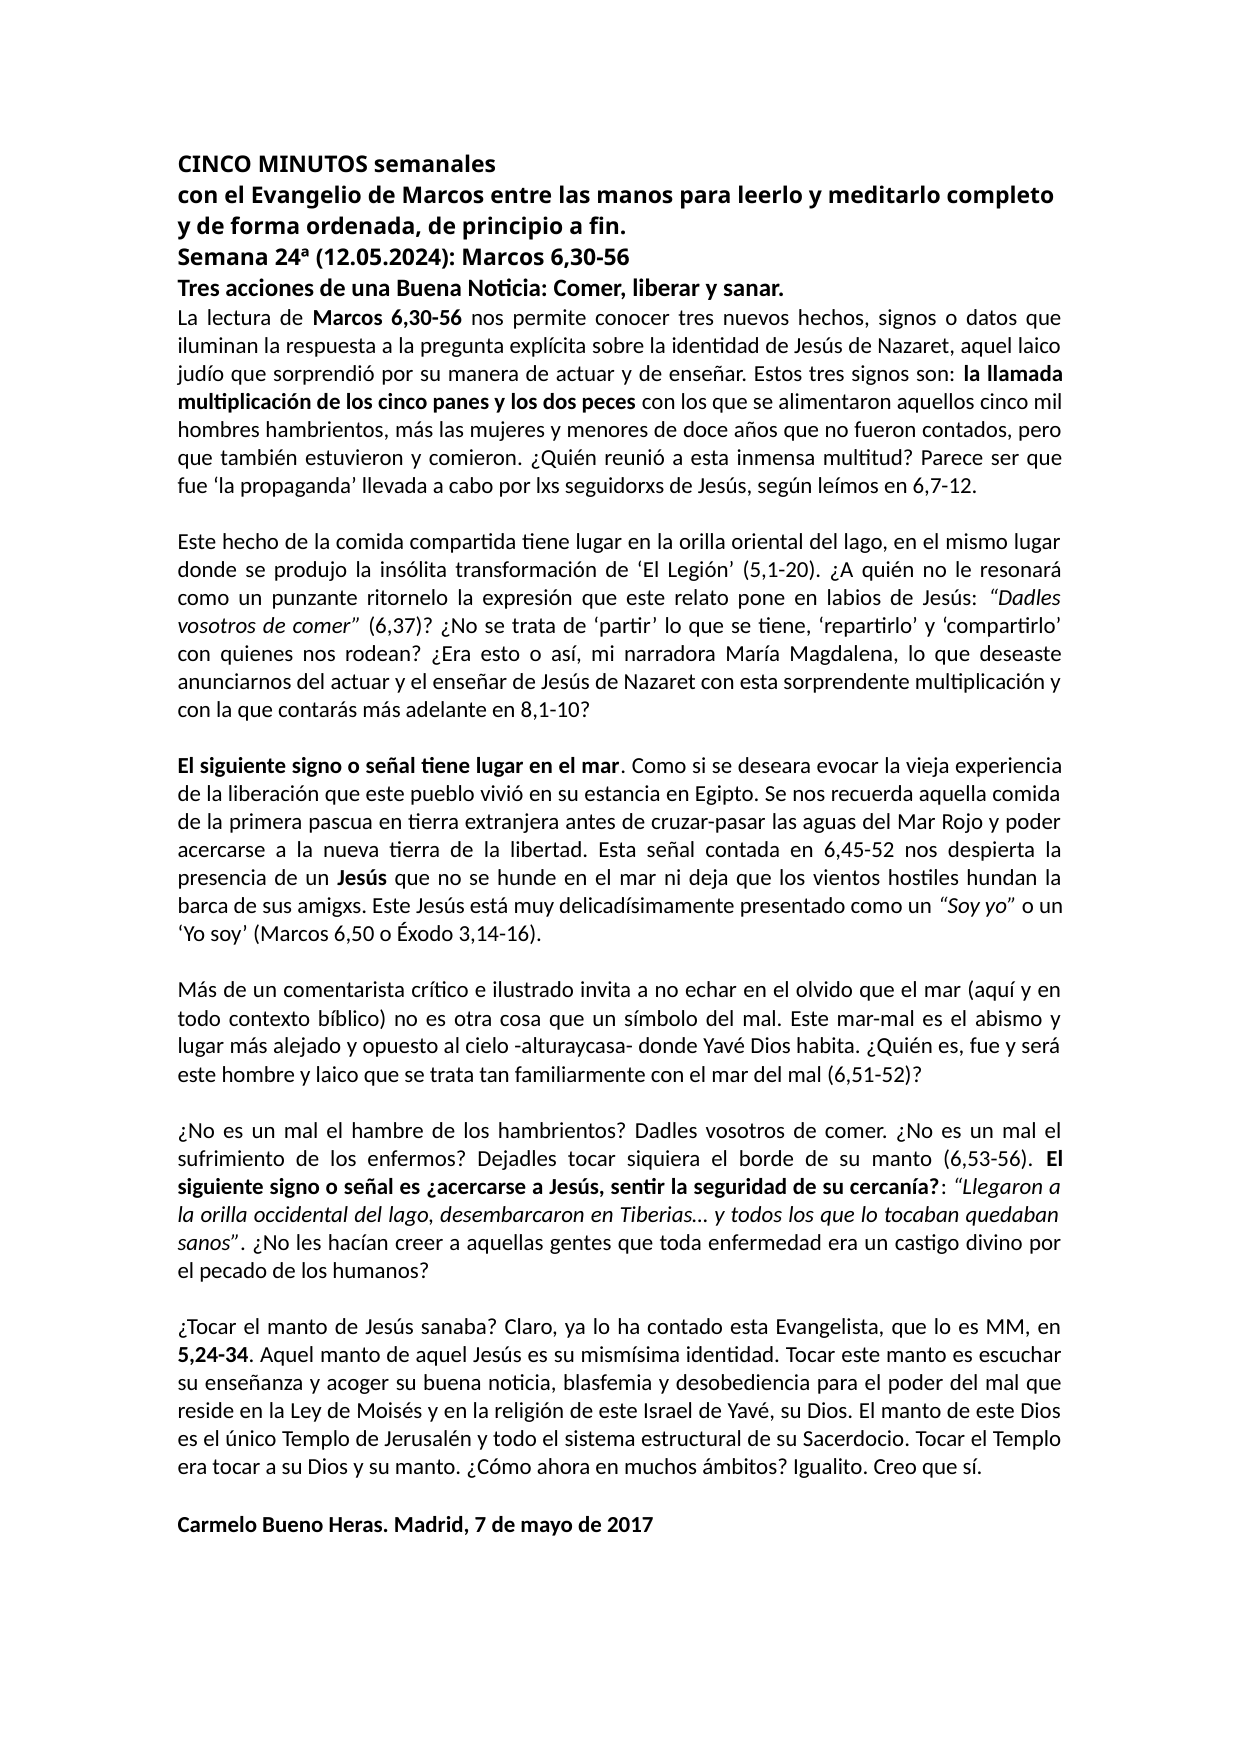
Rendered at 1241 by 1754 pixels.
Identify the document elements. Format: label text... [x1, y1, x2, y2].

text CINCO MINUTOS semanales [177, 148, 1063, 179]
text ¿Tocar el manto de Jesús sanaba? Claro, ya lo ha contado esta Evangelista, que lo es MM, en 5,24-34. Aquel manto de aquel Jesús es su mismísima identidad. Tocar este manto es escuchar su enseñanza y acoger su buena noticia, blasfemia y desobediencia para el poder del mal que reside en la Ley de Moisés y en la religión de este Israel de Yavé, su Dios. El manto de este Dios es el único Templo de Jerusalén y todo el sistema estructural de su Sacerdocio. Tocar el Templo era tocar a su Dios y su manto. ¿Cómo ahora en muchos ámbitos? Igualito. Creo que sí. [177, 1312, 1063, 1480]
text ¿No es un mal el hambre de los hambrientos? Dadles vosotros de comer. ¿No es un mal el sufrimiento de los enfermos? Dejadles tocar siquiera el borde de su manto (6,53-56). El siguiente signo o señal es ¿acercarse a Jesús, sentir la seguridad de su cercanía?: “Llegaron a la orilla occidental del lago, desembarcaron en Tiberias… y todos los que lo tocaban quedaban sanos”. ¿No les hacían creer a aquellas gentes que toda enfermedad era un castigo divino por el pecado de los humanos? [177, 1116, 1063, 1284]
text Tres acciones de una Buena Noticia: Comer, liberar y sanar. [177, 273, 1063, 303]
text La lectura de Marcos 6,30-56 nos permite conocer tres nuevos hechos, signos o datos que iluminan la respuesta a la pregunta explícita sobre la identidad de Jesús de Nazaret, aquel laico judío que sorprendió por su manera de actuar y de enseñar. Estos tres signos son: la llamada multiplicación de los cinco panes y los dos peces con los que se alimentaron aquellos cinco mil hombres hambrientos, más las mujeres y menores de doce años que no fueron contados, pero que también estuvieron y comieron. ¿Quién reunió a esta inmensa multitud? Parece ser que fue ‘la propaganda’ llevada a cabo por lxs seguidorxs de Jesús, según leímos en 6,7-12. [177, 303, 1063, 499]
text Carmelo Bueno Heras. Madrid, 7 de mayo de 2017 [177, 1511, 1063, 1538]
text con el Evangelio de Marcos entre las manos para leerlo y meditarlo completo y de forma ordenada, de principio a fin. [177, 179, 1063, 241]
text Semana 24ª (12.05.2024): Marcos 6,30-56 [177, 241, 1063, 273]
text Más de un comentarista crítico e ilustrado invita a no echar en el olvido que el mar (aquí y en todo contexto bíblico) no es otra cosa que un símbolo del mal. Este mar-mal es el abismo y lugar más alejado y opuesto al cielo -alturaycasa- donde Yavé Dios habita. ¿Quién es, fue y será este hombre y laico que se trata tan familiarmente con el mar del mal (6,51-52)? [177, 976, 1063, 1088]
text El siguiente signo o señal tiene lugar en el mar. Como si se deseara evocar la vieja experiencia de la liberación que este pueblo vivió en su estancia en Egipto. Se nos recuerda aquella comida de la primera pascua en tierra extranjera antes de cruzar-pasar las aguas del Mar Rojo y poder acercarse a la nueva tierra de la libertad. Esta señal contada en 6,45-52 nos despierta la presencia de un Jesús que no se hunde en el mar ni deja que los vientos hostiles hundan la barca de sus amigxs. Este Jesús está muy delicadísimamente presentado como un “Soy yo” o un ‘Yo soy’ (Marcos 6,50 o Éxodo 3,14-16). [177, 751, 1063, 948]
text Este hecho de la comida compartida tiene lugar en la orilla oriental del lago, en el mismo lugar donde se produjo la insólita transformación de ‘El Legión’ (5,1-20). ¿A quién no le resonará como un punzante ritornelo la expresión que este relato pone en labios de Jesús: “Dadles vosotros de comer” (6,37)? ¿No se trata de ‘partir’ lo que se tiene, ‘repartirlo’ y ‘compartirlo’ con quienes nos rodean? ¿Era esto o así, mi narradora María Magdalena, lo que deseaste anunciarnos del actuar y el enseñar de Jesús de Nazaret con esta sorprendente multiplicación y con la que contarás más adelante en 8,1-10? [177, 527, 1063, 723]
